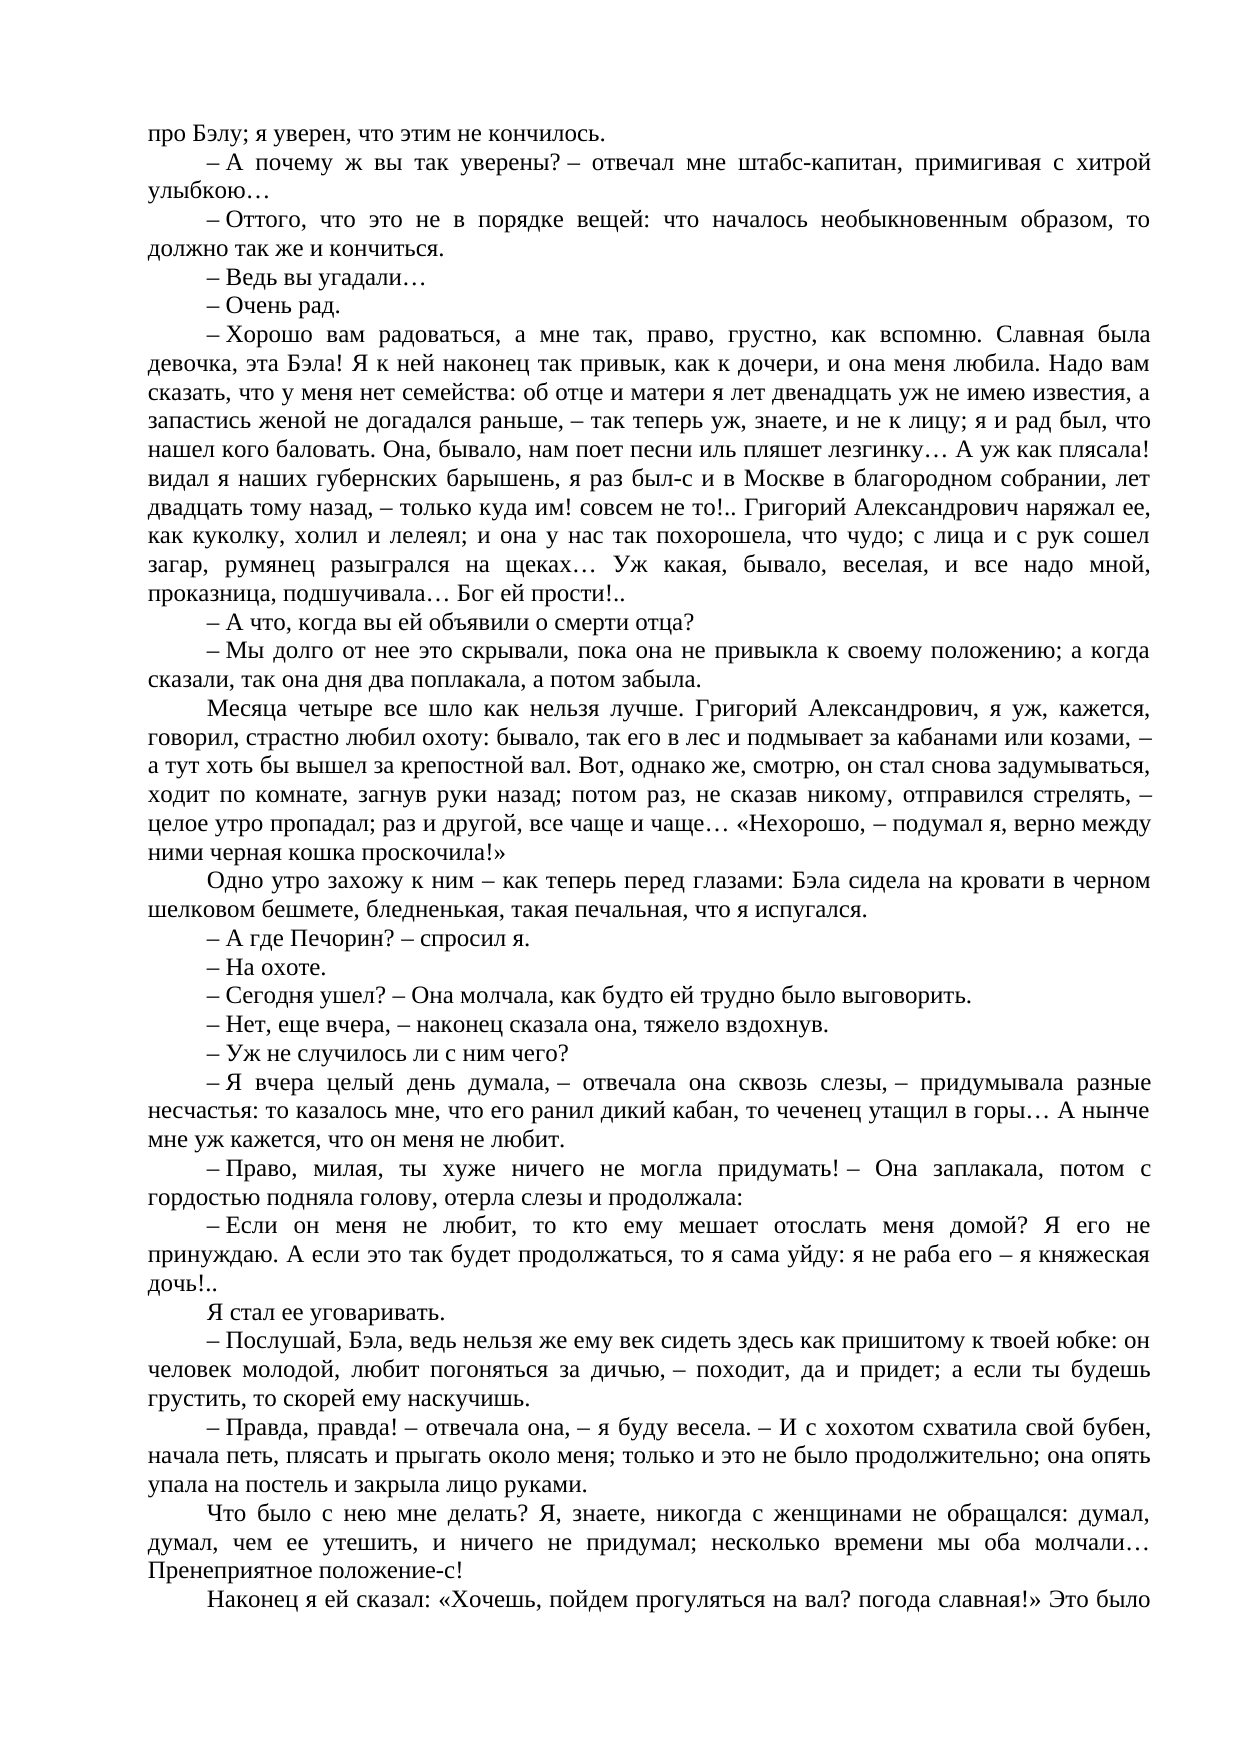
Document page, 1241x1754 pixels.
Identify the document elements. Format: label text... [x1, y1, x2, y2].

text – Если он меня не любит, то кто ему мешает отослать меня домой? Я его не принуждаю. А если это так будет продолжаться, то я сама уйду: я не раба его – я княжеская дочь!.. [148, 1211, 1152, 1297]
text – Сегодня ушел? – Она молчала, как будто ей трудно было выговорить. [148, 981, 1152, 1009]
text – Мы долго от нее это скрывали, пока она не привыкла к своему положению; а когда сказали, так она дня два поплакала, а потом забыла. [148, 636, 1152, 693]
text – Очень рад. [148, 291, 1152, 319]
text – Уж не случилось ли с ним чего? [148, 1038, 1152, 1067]
text – Хорошо вам радоваться, а мне так, право, грустно, как вспомню. Славная была девочка, эта Бэла! Я к ней наконец так привык, как к дочери, и она меня любила. Надо вам сказать, что у меня нет семейства: об отце и матери я лет двенадцать уж не имею известия, а запастись женой не догадался раньше, – так теперь уж, знаете, и не к лицу; я и рад был, что нашел кого баловать. Она, бывало, нам поет песни иль пляшет лезгинку… А уж как плясала! видал я наших губернских барышень, я раз был-с и в Москве в благородном собрании, лет двадцать тому назад, – только куда им! совсем не то!.. Григорий Александрович наряжал ее, как куколку, холил и лелеял; и она у нас так похорошела, что чудо; с лица и с рук сошел загар, румянец разыгрался на щеках… Уж какая, бывало, веселая, и все надо мной, проказница, подшучивала… Бог ей прости!.. [148, 319, 1152, 607]
text – На охоте. [148, 952, 1152, 981]
text – Послушай, Бэла, ведь нельзя же ему век сидеть здесь как пришитому к твоей юбке: он человек молодой, любит погоняться за дичью, – походит, да и придет; а если ты будешь грустить, то скорей ему наскучишь. [148, 1326, 1152, 1412]
text – Право, милая, ты хуже ничего не могла придумать! – Она заплакала, потом с гордостью подняла голову, отерла слезы и продолжала: [148, 1153, 1152, 1211]
text – А почему ж вы так уверены? – отвечал мне штабс-капитан, примигивая с хитрой улыбкою… [148, 147, 1152, 204]
text – А где Печорин? – спросил я. [148, 923, 1152, 952]
text – А что, когда вы ей объявили о смерти отца? [148, 607, 1152, 636]
text – Я вчера целый день думала, – отвечала она сквозь слезы, – придумывала разные несчастья: то казалось мне, что его ранил дикий кабан, то чеченец утащил в горы… А нынче мне уж кажется, что он меня не любит. [148, 1067, 1152, 1153]
text Что было с нею мне делать? Я, знаете, никогда с женщинами не обращался: думал, думал, чем ее утешить, и ничего не придумал; несколько времени мы оба молчали… Пренеприятное положение-с! [148, 1498, 1152, 1584]
text – Нет, еще вчера, – наконец сказала она, тяжело вздохнув. [148, 1009, 1152, 1038]
text – Правда, правда! – отвечала она, – я буду весела. – И с хохотом схватила свой бубен, начала петь, плясать и прыгать около меня; только и это не было продолжительно; она опять упала на постель и закрыла лицо руками. [148, 1412, 1152, 1498]
text Наконец я ей сказал: «Хочешь, пойдем прогуляться на вал? погода славная!» Это было [148, 1584, 1152, 1613]
text Месяца четыре все шло как нельзя лучше. Григорий Александрович, я уж, кажется, говорил, страстно любил охоту: бывало, так его в лес и подмывает за кабанами или козами, – а тут хоть бы вышел за крепостной вал. Вот, однако же, смотрю, он стал снова задумываться, ходит по комнате, загнув руки назад; потом раз, не сказав никому, отправился стрелять, – целое утро пропадал; раз и другой, все чаще и чаще… «Нехорошо, – подумал я, верно между ними черная кошка проскочила!» [148, 693, 1152, 866]
text – Ведь вы угадали… [148, 262, 1152, 291]
text про Бэлу; я уверен, что этим не кончилось. [148, 118, 1152, 147]
text Одно утро захожу к ним – как теперь перед глазами: Бэла сидела на кровати в черном шелковом бешмете, бледненькая, такая печальная, что я испугался. [148, 866, 1152, 923]
text – Оттого, что это не в порядке вещей: что началось необыкновенным образом, то должно так же и кончиться. [148, 204, 1152, 262]
text Я стал ее уговаривать. [148, 1297, 1152, 1326]
